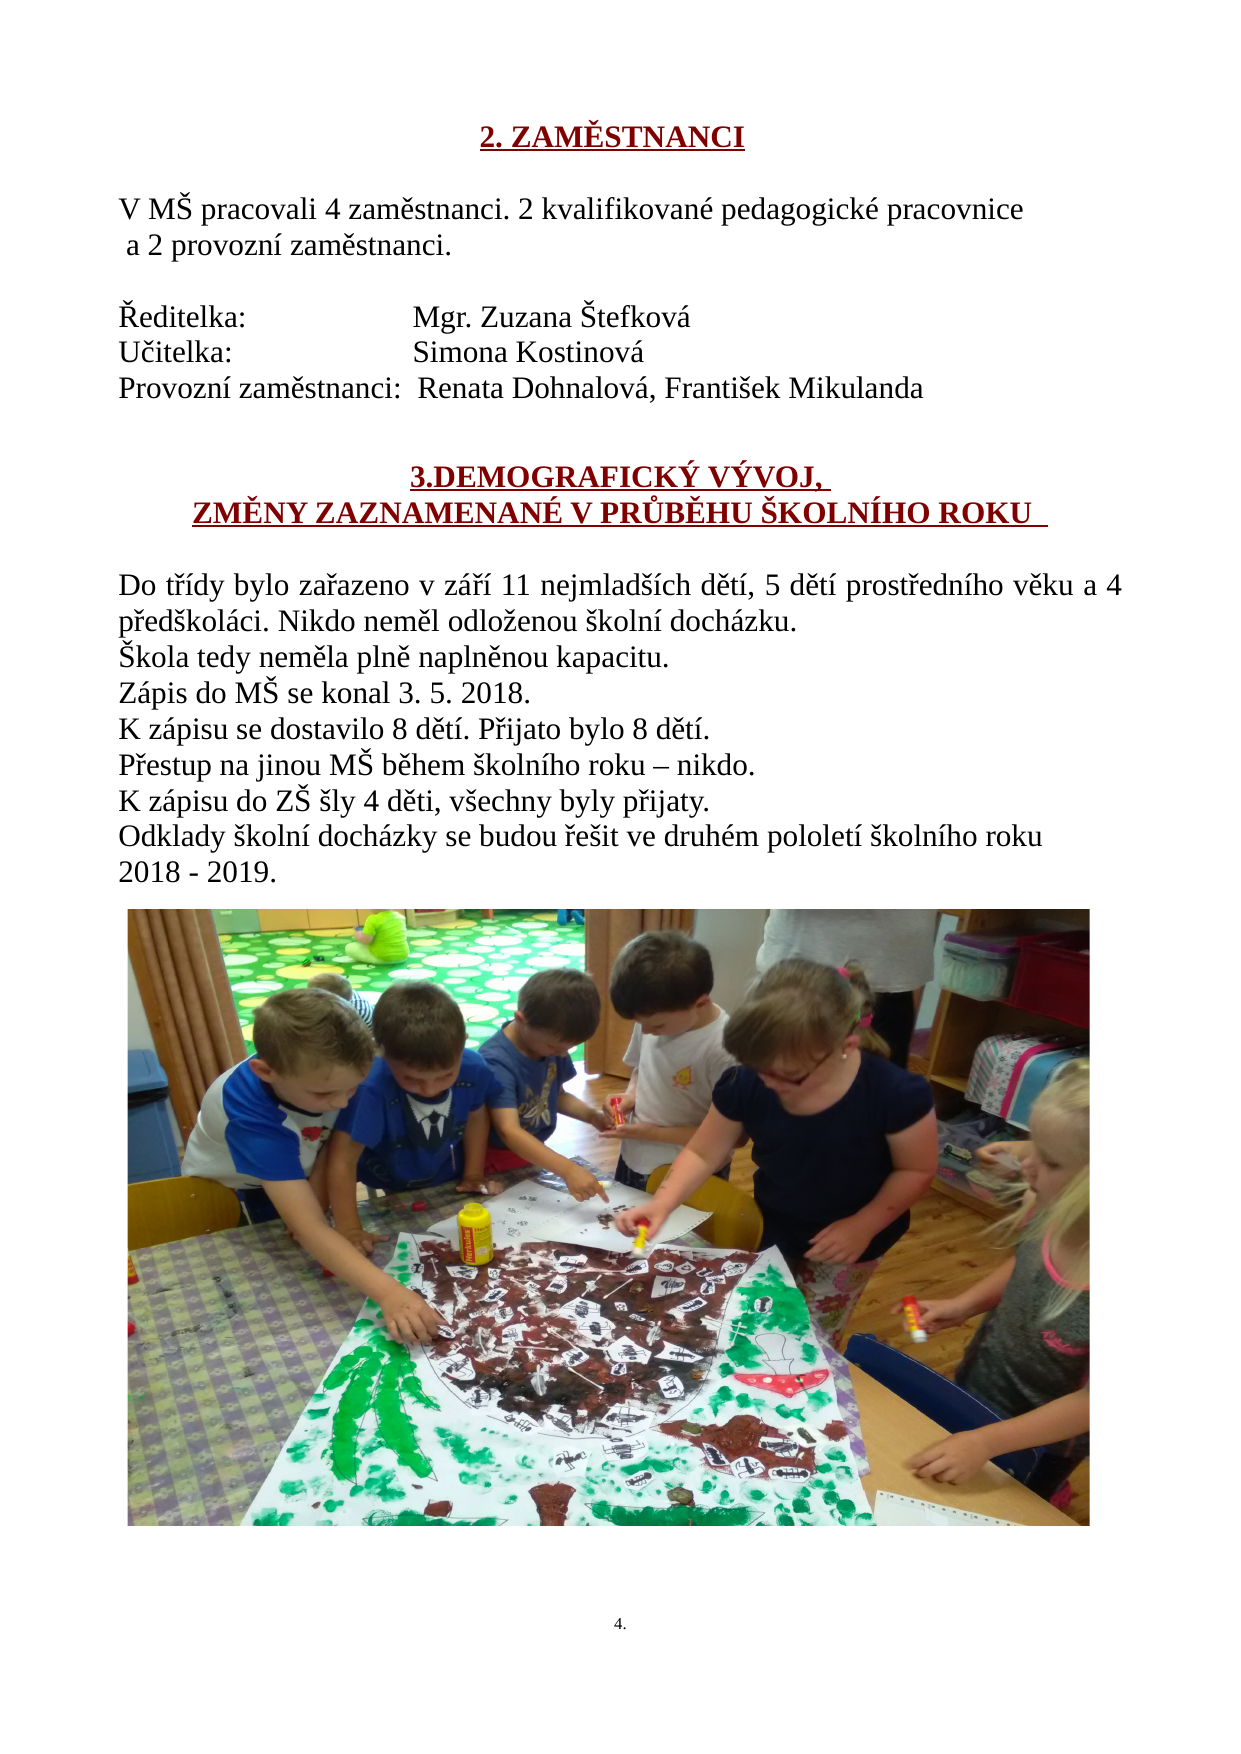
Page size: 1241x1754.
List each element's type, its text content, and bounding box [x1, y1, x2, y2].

text K zápisu do ZŠ šly 4 děti, všechny byly přijaty. [118, 782, 1122, 818]
text Provozní zaměstnanci: Renata Dohnalová, František Mikulanda [118, 370, 1122, 406]
text a 2 provozní zaměstnanci. [118, 226, 1122, 262]
picture [127, 909, 1090, 1526]
text Přestup na jinou MŠ během školního roku – nikdo. [118, 746, 1122, 782]
text Škola tedy neměla plně naplněnou kapacitu. [118, 638, 1122, 674]
text V MŠ pracovali 4 zaměstnanci. 2 kvalifikované pedagogické pracovnice [118, 190, 1122, 226]
text 2018 - 2019. [118, 854, 1122, 889]
text Ředitelka: Mgr. Zuzana Štefková [118, 298, 1122, 334]
text ZMĚNY ZAZNAMENANÉ V PRŮBĚHU ŠKOLNÍHO ROKU [118, 494, 1122, 530]
text Do třídy bylo zařazeno v září 11 nejmladších dětí, 5 dětí prostředního věku a 4 předškoláci. Nikdo neměl odloženou školní docházku. [118, 566, 1122, 638]
text Odklady školní docházky se budou řešit ve druhém pololetí školního roku [118, 818, 1122, 854]
text Zápis do MŠ se konal 3. 5. 2018. [118, 674, 1122, 710]
text 4. [118, 1614, 1122, 1633]
text 2. ZAMĚSTNANCI [118, 118, 1122, 154]
text Učitelka: Simona Kostinová [118, 334, 1122, 370]
text K zápisu se dostavilo 8 dětí. Přijato bylo 8 dětí. [118, 710, 1122, 746]
text 3.DEMOGRAFICKÝ VÝVOJ, [118, 458, 1122, 494]
